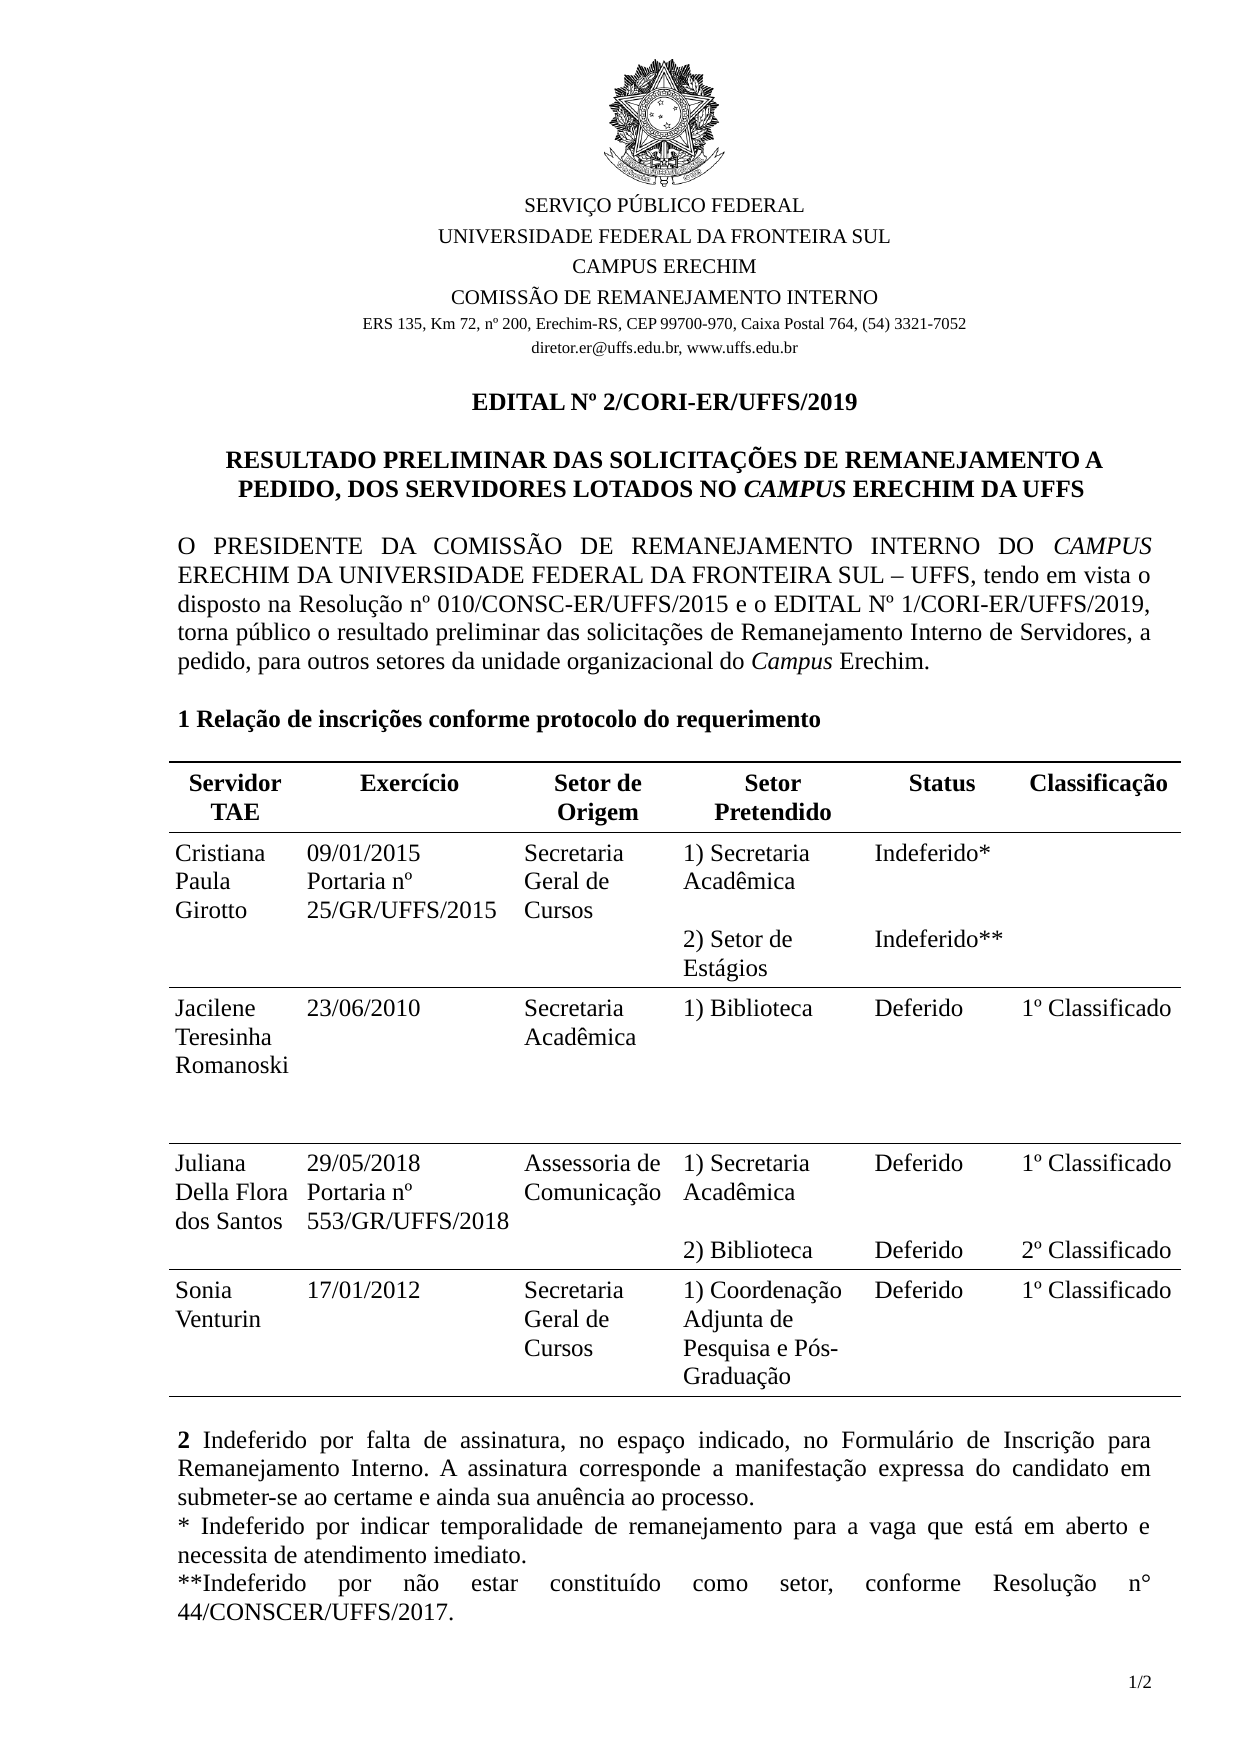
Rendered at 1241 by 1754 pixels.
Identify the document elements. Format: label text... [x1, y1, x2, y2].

table_cell Deferido Deferido [869, 1144, 1016, 1269]
table_cell Juliana Della Flora dos Santos [169, 1144, 301, 1269]
table_header Setor de Origem [518, 763, 677, 832]
table_header Status [869, 763, 1016, 832]
table_cell Secretaria Geral de Cursos [518, 1270, 677, 1396]
text 2 Indeferido por falta de assinatura, no espaço indicado, no Formulário de Inscrição para Remanejamento Interno. A assinatura corresponde a manifestação expressa do candidato em submeter-se ao certame e ainda sua anuência ao processo. [177, 1425, 1152, 1511]
table_cell 1) Secretaria Acadêmica 2) Biblioteca [677, 1144, 868, 1269]
table_cell 1º Classificado 2º Classificado [1016, 1144, 1181, 1269]
table_cell Deferido [869, 1270, 1016, 1396]
table_cell Sonia Venturin [169, 1270, 301, 1396]
table_cell Cristiana Paula Girotto [169, 833, 301, 987]
text O PRESIDENTE DA COMISSÃO DE REMANEJAMENTO INTERNO DO CAMPUS ERECHIM DA UNIVERSIDADE FEDERAL DA FRONTEIRA SUL – UFFS, tendo em vista o disposto na Resolução nº 010/CONSC-ER/UFFS/2015 e o EDITAL Nº 1/CORI-ER/UFFS/2019, torna público o resultado preliminar das solicitações de Remanejamento Interno de Servidores, a pedido, para outros setores da unidade organizacional do Campus Erechim. [177, 531, 1152, 675]
table_cell Deferido [869, 988, 1016, 1142]
table_cell Assessoria de Comunicação [518, 1144, 677, 1269]
table_cell Indeferido* Indeferido** [869, 833, 1016, 987]
table_cell Jacilene Teresinha Romanoski [169, 988, 301, 1142]
text 1 Relação de inscrições conforme protocolo do requerimento [177, 704, 1152, 732]
table_header Servidor TAE [169, 763, 301, 832]
table_cell Secretaria Geral de Cursos [518, 833, 677, 987]
table_header Classificação [1016, 763, 1181, 832]
table_cell 1) Secretaria Acadêmica 2) Setor de Estágios [677, 833, 868, 987]
text * Indeferido por indicar temporalidade de remanejamento para a vaga que está em aberto e necessita de atendimento imediato. [177, 1511, 1152, 1568]
table_cell 1) Coordenação Adjunta de Pesquisa e Pós-Graduação [677, 1270, 868, 1396]
table_cell 23/06/2010 [301, 988, 518, 1142]
table_header Setor Pretendido [677, 763, 868, 832]
table_cell 1º Classificado [1016, 988, 1181, 1142]
table_cell Secretaria Acadêmica [518, 988, 677, 1142]
table_cell [1016, 833, 1181, 987]
table_header Exercício [301, 763, 518, 832]
text EDITAL Nº 2/CORI-ER/UFFS/2019 [177, 387, 1152, 416]
table_cell 1º Classificado [1016, 1270, 1181, 1396]
text RESULTADO PRELIMINAR DAS SOLICITAÇÕES DE REMANEJAMENTO A PEDIDO, DOS SERVIDORES LOTADOS NO CAMPUS ERECHIM DA UFFS [177, 445, 1152, 502]
table_cell 1) Biblioteca [677, 988, 868, 1142]
table_cell 09/01/2015 Portaria nº 25/GR/UFFS/2015 [301, 833, 518, 987]
table_cell 17/01/2012 [301, 1270, 518, 1396]
table_cell 29/05/2018 Portaria nº 553/GR/UFFS/2018 [301, 1144, 518, 1269]
text **Indeferido por não estar constituído como setor, conforme Resolução n° 44/CONSCER/UFFS/2017. [177, 1568, 1152, 1626]
